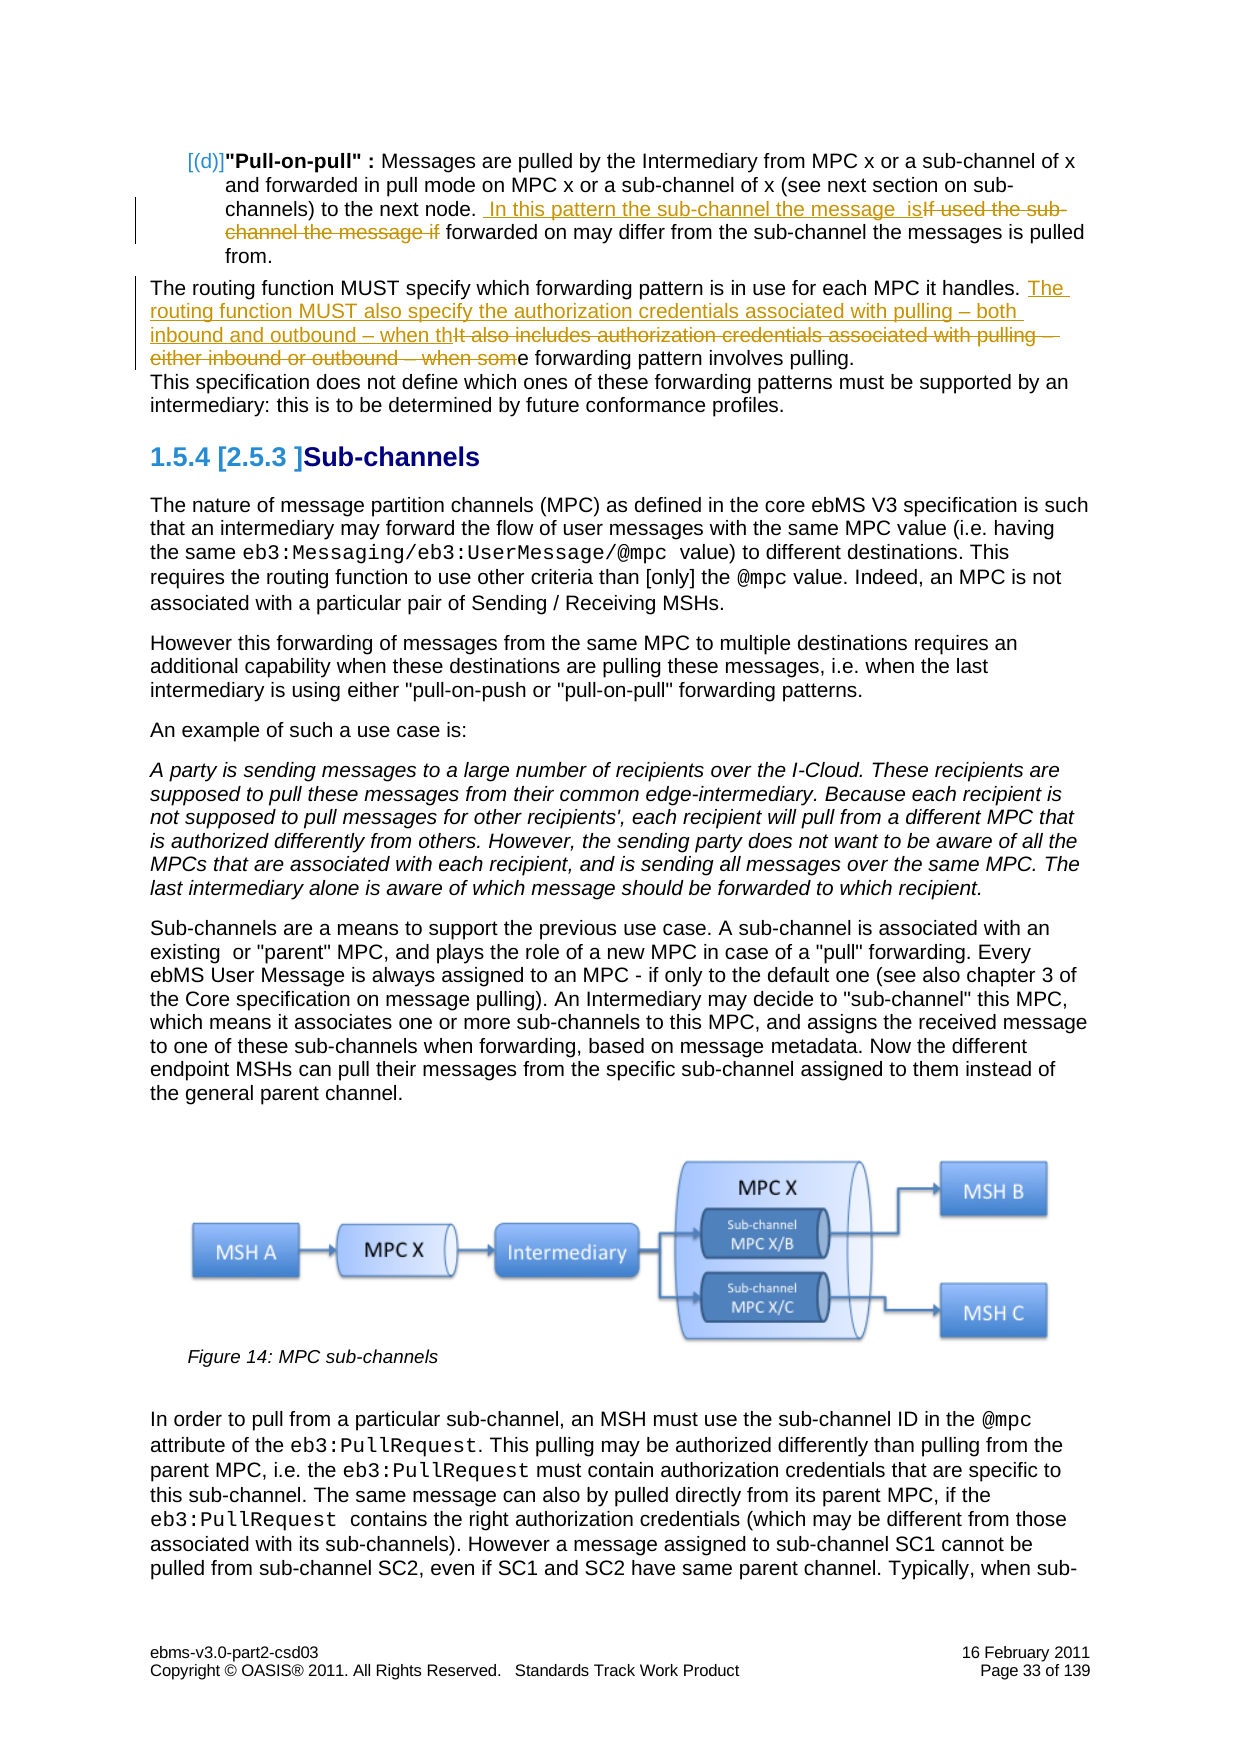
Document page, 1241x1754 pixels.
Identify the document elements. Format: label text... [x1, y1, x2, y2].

text Figure 14: MPC sub-channels [187, 1347, 1053, 1367]
text In order to pull from a particular sub-channel, an MSH must use the sub-channel ID in the @mpc attribute of the eb3:PullRequest. This pulling may be authorized differently than pulling from the parent MPC, i.e. the eb3:PullRequest must contain authorization credentials that are specific to this sub-channel. The same message can also by pulled directly from its parent MPC, if the eb3:PullRequest contains the right authorization credentials (which may be different from those associated with its sub-channels). However a message assigned to sub-channel SC1 cannot be pulled from sub-channel SC2, even if SC1 and SC2 have same parent channel. Typically, when sub- [150, 1408, 1090, 1580]
text This specification does not define which ones of these forwarding patterns must be supported by an intermediary: this is to be determined by future conformance profiles. [150, 370, 1090, 417]
text The nature of message partition channels (MPC) as defined in the core ebMS V3 specification is such that an intermediary may forward the flow of user messages with the same MPC value (i.e. having the same eb3:Messaging/eb3:UserMessage/@mpc value) to different destinations. This requires the routing function to use other criteria than [only] the @mpc value. Indeed, an MPC is not associated with a particular pair of Sending / Receiving MSHs. [150, 493, 1090, 614]
text Sub-channels are a means to support the previous use case. A sub-channel is associated with an existing or "parent" MPC, and plays the role of a new MPC in case of a "pull" forwarding. Every ebMS User Message is always assigned to an MPC - if only to the default one (see also chapter 3 of the Core specification on message pulling). An Intermediary may decide to "sub-channel" this MPC, which means it associates one or more sub-channels to this MPC, and assigns the received message to one of these sub-channels when forwarding, based on message metadata. Now the different endpoint MSHs can pull their messages from the specific sub-channel assigned to them instead of the general parent channel. [150, 917, 1090, 1105]
text However this forwarding of messages from the same MPC to multiple destinations requires an additional capability when these destinations are pulling these messages, i.e. when the last intermediary is using either "pull-on-push or "pull-on-pull" forwarding patterns. [150, 631, 1090, 702]
subtitle Sub-channels [150, 442, 1090, 472]
text A party is sending messages to a large number of recipients over the I-Cloud. These recipients are supposed to pull these messages from their common edge-intermediary. Because each recipient is not supposed to pull messages for other recipients', each recipient will pull from a different MPC that is authorized differently from others. However, the sending party does not want to be aware of all the MPCs that are associated with each recipient, and is sending all messages over the same MPC. The last intermediary alone is aware of which message should be forwarded to which recipient. [150, 759, 1090, 900]
text The routing function MUST specify which forwarding pattern is in use for each MPC it handles. The routing function MUST also specify the authorization credentials associated with pulling – both inbound and outbound – when the forwarding pattern involves pulling. [150, 276, 1090, 370]
picture [187, 1157, 1053, 1347]
list "Pull-on-pull" : Messages are pulled by the Intermediary from MPC x or a sub-channel of x and forwarded in pull mode on MPC x or a sub-channel of x (see next section on sub-channels) to the next node. In this pattern the sub-channel the message is forwarded on may differ from the sub-channel the messages is pulled from. [187, 150, 1090, 268]
text An example of such a use case is: [150, 718, 1090, 742]
